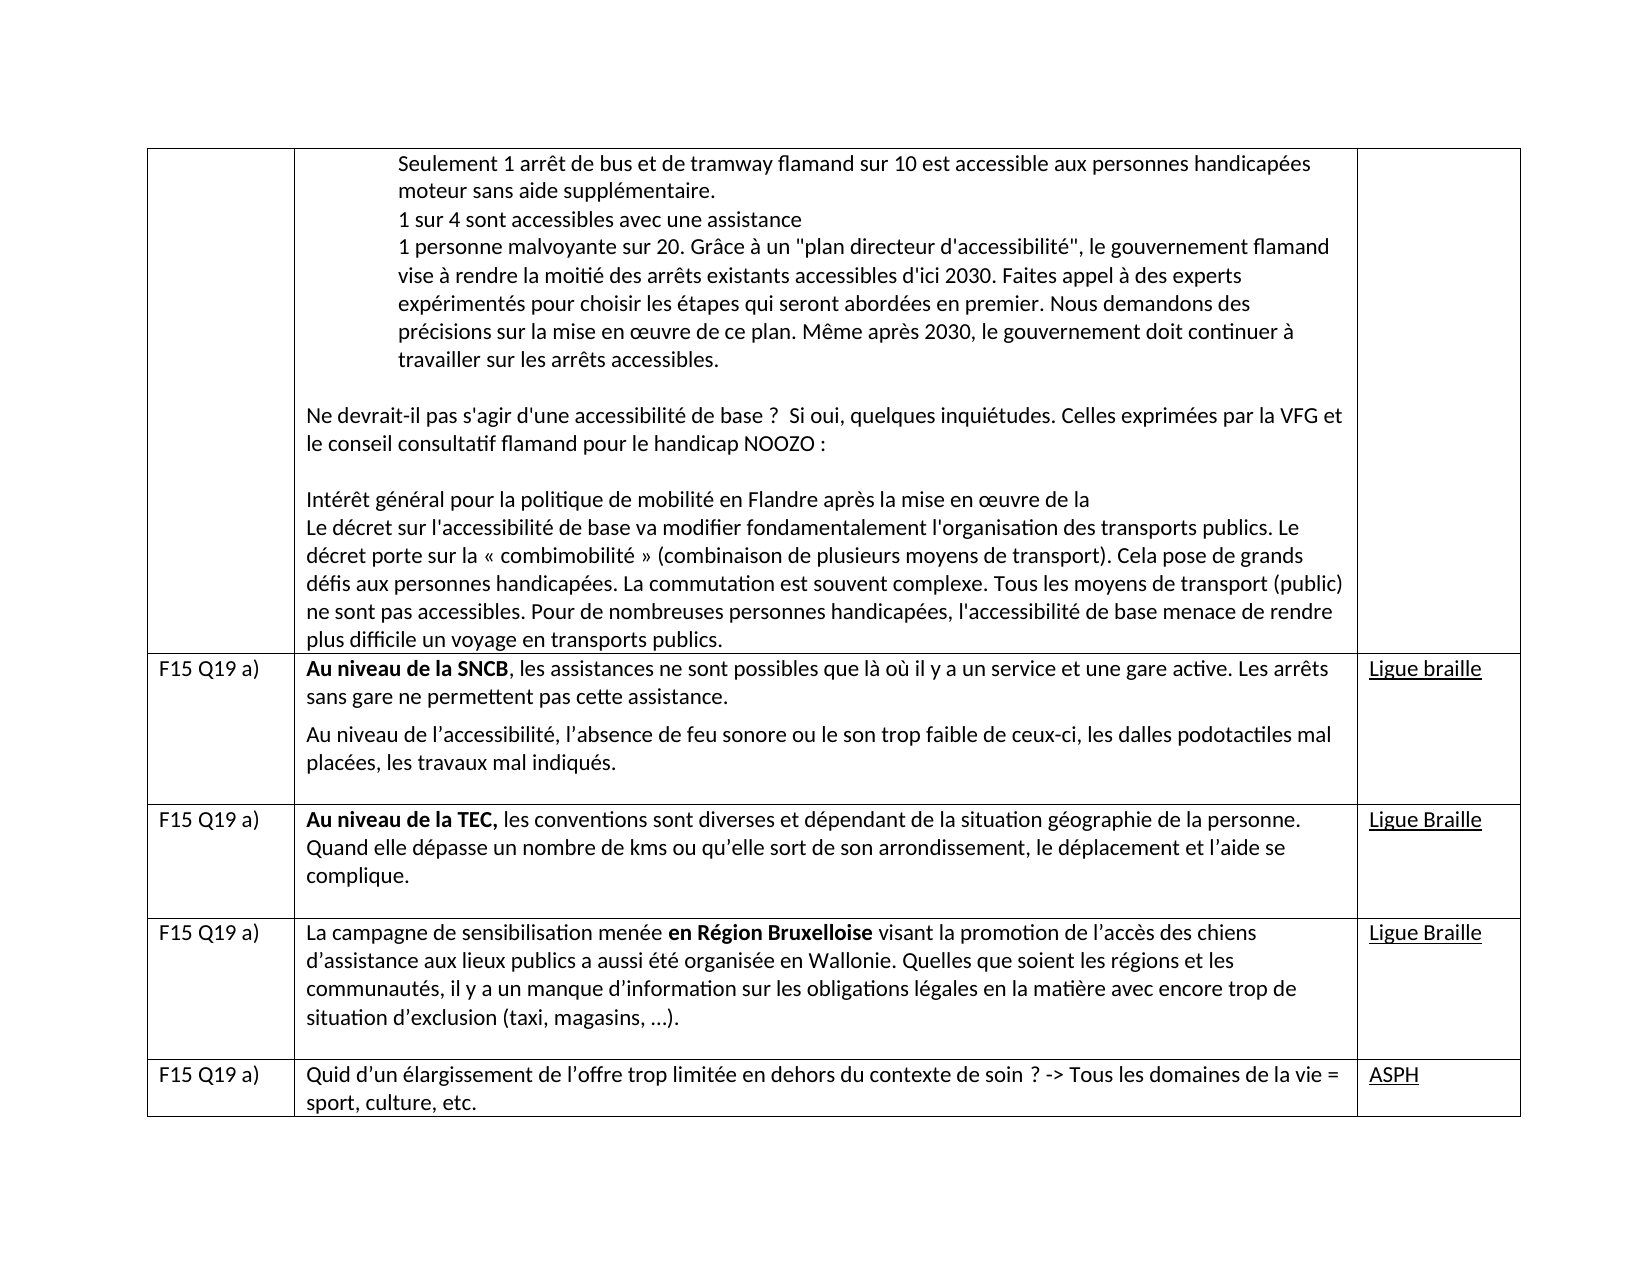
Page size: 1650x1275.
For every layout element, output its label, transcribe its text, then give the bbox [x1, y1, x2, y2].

table_cell Au niveau de la TEC, les conventions sont diverses et dépendant de la situation géographie de la personne. Quand elle dépasse un nombre de kms ou qu’elle sort de son arrondissement, le déplacement et l’aide se complique. [295, 805, 1357, 917]
table_cell La campagne de sensibilisation menée en Région Bruxelloise visant la promotion de l’accès des chiens d’assistance aux lieux publics a aussi été organisée en Wallonie. Quelles que soient les régions et les communautés, il y a un manque d’information sur les obligations légales en la matière avec encore trop de situation d’exclusion (taxi, magasins, …). [295, 919, 1357, 1059]
table_cell [1358, 149, 1520, 653]
table_cell F15 Q19 a) [148, 1060, 294, 1116]
table_cell Quid d’un élargissement de l’offre trop limitée en dehors du contexte de soin ? -> Tous les domaines de la vie = sport, culture, etc. [295, 1060, 1357, 1116]
table_cell Au niveau de la SNCB, les assistances ne sont possibles que là où il y a un service et une gare active. Les arrêts sans gare ne permettent pas cette assistance. Au niveau de l’accessibilité, l’absence de feu sonore ou le son trop faible de ceux-ci, les dalles podotactiles mal placées, les travaux mal indiqués. [295, 654, 1357, 804]
table_cell Ligue Braille [1358, 805, 1520, 917]
table_cell [148, 149, 294, 653]
table_cell Ligue Braille [1358, 919, 1520, 1059]
table_cell Seulement 1 arrêt de bus et de tramway flamand sur 10 est accessible aux personnes handicapées moteur sans aide supplémentaire. 1 sur 4 sont accessibles avec une assistance 1 personne malvoyante sur 20. Grâce à un "plan directeur d'accessibilité", le gouvernement flamand vise à rendre la moitié des arrêts existants accessibles d'ici 2030. Faites appel à des experts expérimentés pour choisir les étapes qui seront abordées en premier. Nous demandons des précisions sur la mise en œuvre de ce plan. Même après 2030, le gouvernement doit continuer à travailler sur les arrêts accessibles. Ne devrait-il pas s'agir d'une accessibilité de base ? Si oui, quelques inquiétudes. Celles exprimées par la VFG et le conseil consultatif flamand pour le handicap NOOZO : Intérêt général pour la politique de mobilité en Flandre après la mise en œuvre de la Le décret sur l'accessibilité de base va modifier fondamentalement l'organisation des transports publics. Le décret porte sur la « combimobilité » (combinaison de plusieurs moyens de transport). Cela pose de grands défis aux personnes handicapées. La commutation est souvent complexe. Tous les moyens de transport (public) ne sont pas accessibles. Pour de nombreuses personnes handicapées, l'accessibilité de base menace de rendre plus difficile un voyage en transports publics. [295, 149, 1357, 653]
table_cell Ligue braille [1358, 654, 1520, 804]
table_cell F15 Q19 a) [148, 654, 294, 804]
table_cell F15 Q19 a) [148, 919, 294, 1059]
table_cell ASPH [1358, 1060, 1520, 1116]
table_cell F15 Q19 a) [148, 805, 294, 917]
